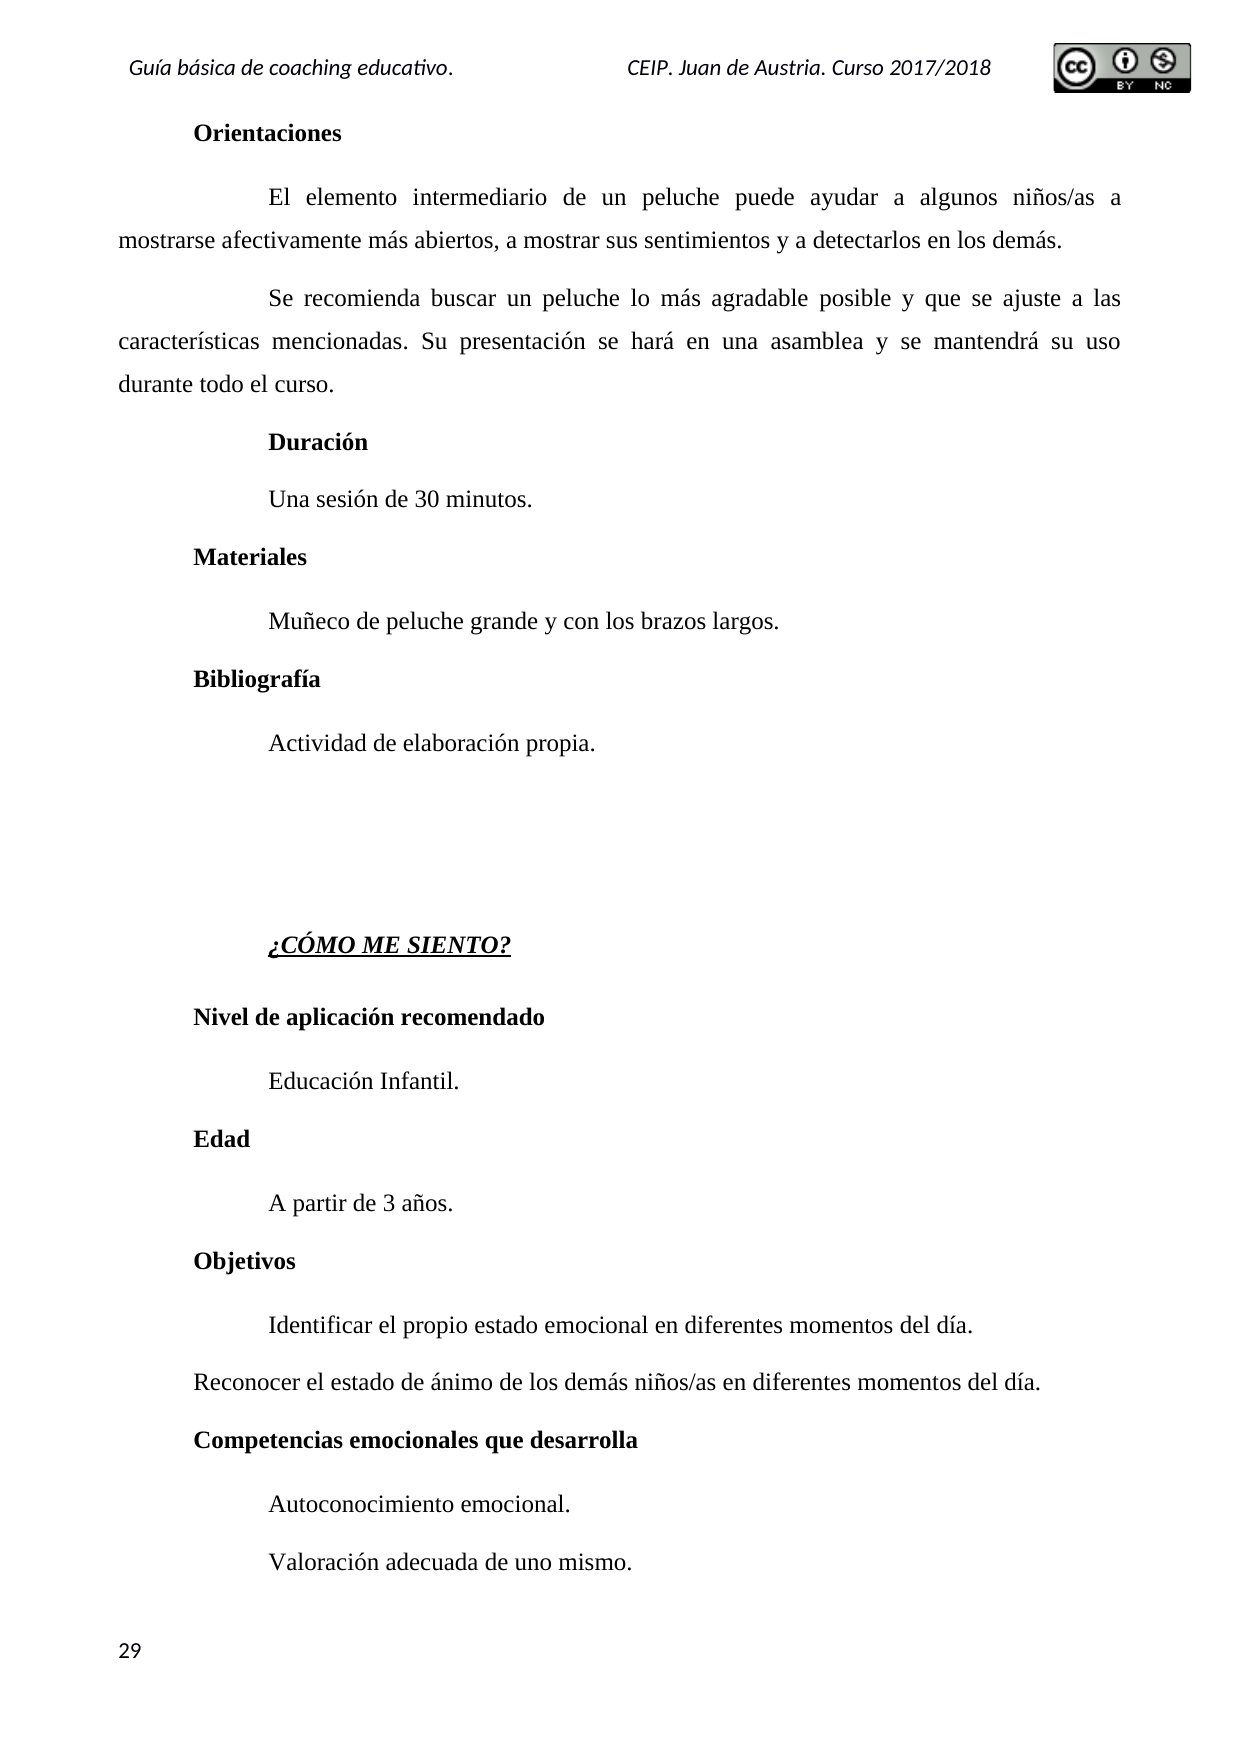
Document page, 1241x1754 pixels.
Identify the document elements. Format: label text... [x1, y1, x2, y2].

text Actividad de elaboración propia. [118, 728, 1122, 757]
text Educación Infantil. [118, 1066, 1122, 1095]
text Se recomienda buscar un peluche lo más agradable posible y que se ajuste a las características mencionadas. Su presentación se hará en una asamblea y se mantendrá su uso durante todo el curso. [118, 283, 1122, 398]
text A partir de 3 años. [118, 1188, 1122, 1217]
text Autoconocimiento emocional. [118, 1489, 1122, 1518]
text Muñeco de peluche grande y con los brazos largos. [118, 606, 1122, 635]
subtitle ¿CÓMO ME SIENTO? [118, 930, 1122, 959]
subtitle Orientaciones [118, 118, 1122, 147]
text Duración [118, 427, 1122, 456]
text El elemento intermediario de un peluche puede ayudar a algunos niños/as a mostrarse afectivamente más abiertos, a mostrar sus sentimientos y a detectarlos en los demás. [118, 182, 1122, 254]
subtitle Edad [118, 1124, 1122, 1153]
text Reconocer el estado de ánimo de los demás niños/as en diferentes momentos del día. [118, 1367, 1122, 1396]
subtitle Bibliografía [118, 664, 1122, 693]
subtitle Nivel de aplicación recomendado [118, 1002, 1122, 1031]
subtitle Materiales [118, 542, 1122, 571]
text Identificar el propio estado emocional en diferentes momentos del día. [118, 1310, 1122, 1338]
subtitle Objetivos [118, 1246, 1122, 1274]
text Una sesión de 30 minutos. [118, 484, 1122, 513]
text Valoración adecuada de uno mismo. [118, 1547, 1122, 1576]
subtitle Competencias emocionales que desarrolla [118, 1425, 1122, 1454]
picture [1053, 43, 1192, 93]
